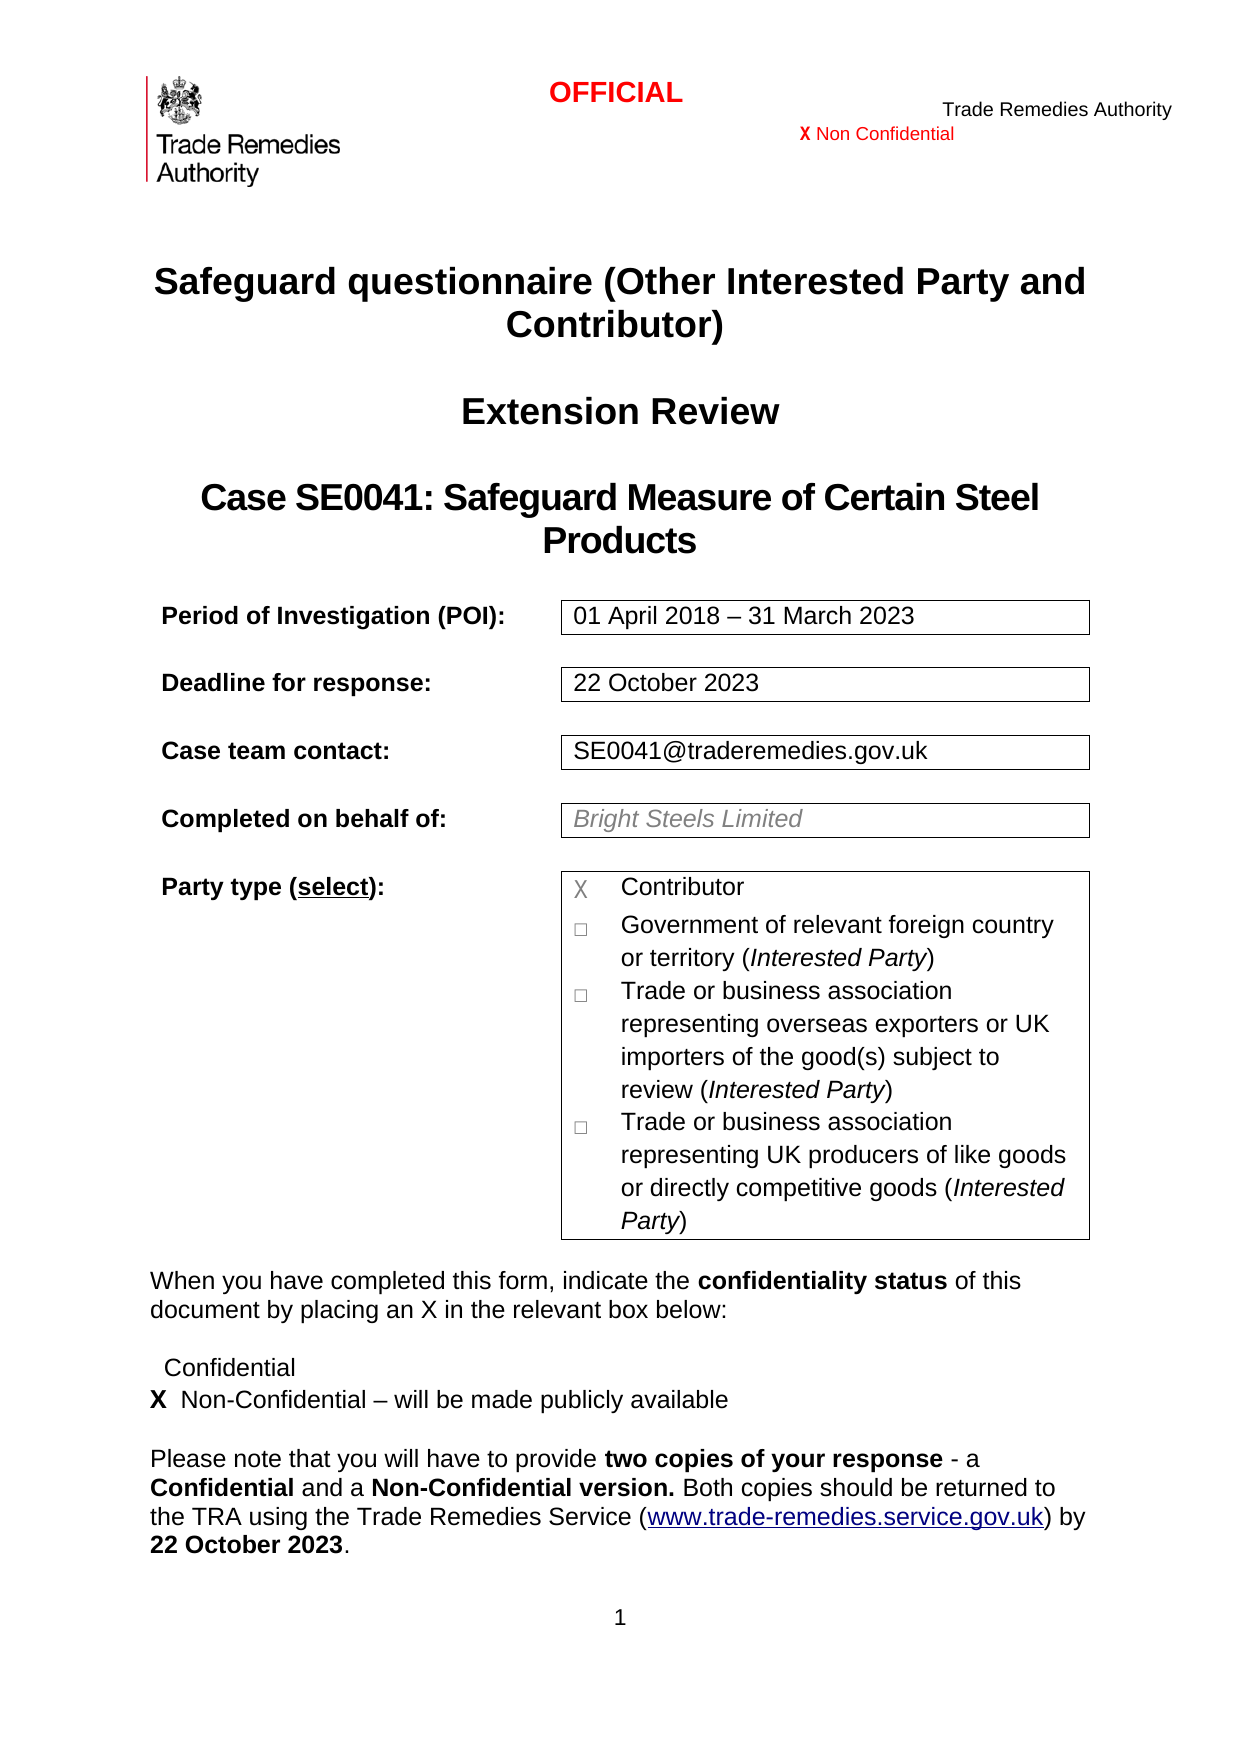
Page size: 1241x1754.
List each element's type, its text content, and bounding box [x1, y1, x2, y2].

table_cell [150, 837, 562, 871]
table_header 01 April 2018 – 31 March 2023 [562, 601, 1089, 633]
table_cell 22 October 2023 [562, 668, 1089, 701]
table_header Period of Investigation (POI): [150, 600, 561, 633]
text Extension Review [150, 389, 1090, 432]
text Confidential [150, 1353, 1090, 1381]
text When you have completed this form, indicate the confidentiality status of this document by placing an X in the relevant box below: [150, 1266, 1090, 1324]
table_cell Deadline for response: [150, 667, 561, 701]
table_cell Completed on behalf of: [150, 803, 561, 837]
table_cell Party type (select): [150, 871, 561, 910]
table_cell Government of relevant foreign country or territory (Interested Party) [609, 910, 1089, 976]
table_cell [562, 702, 1090, 735]
table_cell [562, 770, 1090, 803]
table_cell ☐ [562, 1107, 609, 1239]
table_cell [562, 635, 1090, 667]
table_cell [150, 1107, 561, 1239]
table_cell Case team contact: [150, 735, 561, 769]
table_cell [150, 634, 562, 667]
table_cell Trade or business association representing UK producers of like goods or directly competitive goods (Interested Party) [609, 1107, 1089, 1239]
table_cell ☐ [562, 976, 609, 1107]
text Please note that you will have to provide two copies of your response - a Confidential and a Non-Confidential version. Both copies should be returned to the TRA using the Trade Remedies Service (www.trade-remedies.service.gov.uk) by 22 October 2023. [150, 1444, 1090, 1559]
table_cell ☐ [562, 910, 609, 976]
table_cell Contributor [609, 872, 1089, 910]
text Safeguard questionnaire (Other Interested Party and Contributor) [150, 259, 1090, 346]
text X Non-Confidential – will be made publicly available [150, 1381, 1090, 1415]
title Case SE0041: Safeguard Measure of Certain Steel Products [150, 475, 1090, 561]
table_cell [150, 769, 562, 803]
table_cell SE0041@traderemedies.gov.uk [562, 736, 1089, 769]
table_cell X [562, 872, 609, 910]
table_cell [150, 701, 562, 735]
table_cell Bright Steels Limited [562, 804, 1089, 837]
table_cell [150, 976, 561, 1107]
table_cell [150, 910, 561, 976]
table_cell Trade or business association representing overseas exporters or UK importers of the good(s) subject to review (Interested Party) [609, 976, 1089, 1107]
table_cell [562, 838, 1090, 871]
